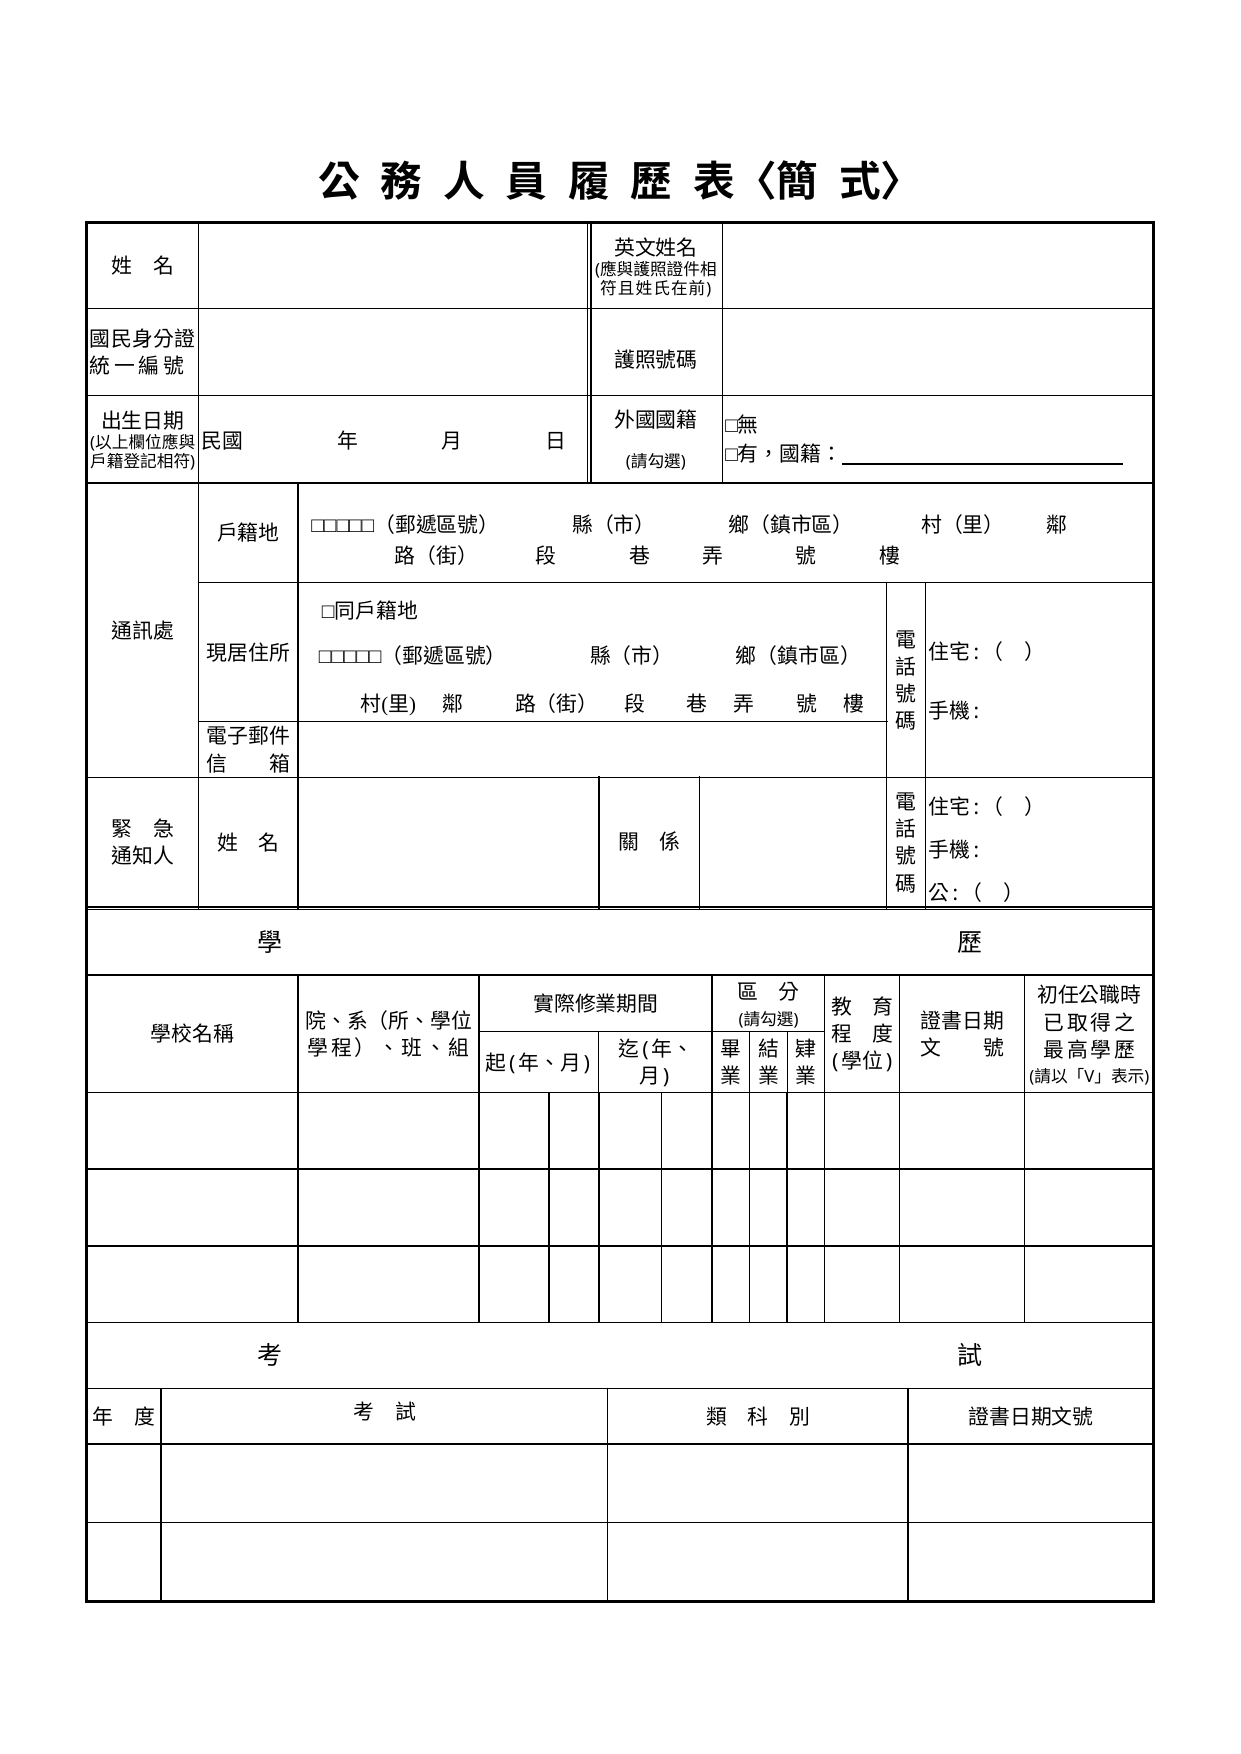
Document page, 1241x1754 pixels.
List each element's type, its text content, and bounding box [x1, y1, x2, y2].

table_cell [608, 1445, 907, 1521]
table_cell [600, 1093, 661, 1168]
table_cell [550, 1093, 598, 1168]
table_cell [900, 1170, 1024, 1245]
text 公 務 人 員 履 歷 表〈簡 式〉 [89, 148, 1152, 208]
table_cell [88, 1247, 297, 1321]
table_cell 電話號碼 [887, 778, 925, 906]
table_cell 住宅:（ ） 手機: 公:（ ） [926, 778, 1152, 906]
table_header 英文姓名 (應與護照證件相符且姓氏在前) [592, 224, 722, 308]
table_cell [299, 1247, 478, 1321]
table_cell 院、系（所、學位 學程）、班、組 [299, 976, 478, 1092]
table_header [723, 224, 1152, 308]
table_cell [900, 1093, 1024, 1168]
table_cell 證書日期文號 [909, 1389, 1152, 1443]
table_cell 實際修業期間 [480, 976, 711, 1031]
table_cell [750, 1093, 786, 1168]
table_cell [750, 1247, 786, 1321]
table_cell [909, 1445, 1152, 1521]
table_cell □無 □有，國籍： [723, 396, 1152, 482]
table_cell [700, 778, 886, 906]
table_cell [600, 1247, 661, 1321]
table_cell 國民身分證統一編號 [88, 309, 198, 395]
table_cell [88, 1170, 297, 1245]
table_cell [162, 1445, 607, 1521]
table_cell 關 係 [600, 778, 699, 906]
table_cell [1025, 1093, 1152, 1168]
table_cell [88, 1523, 160, 1599]
table_cell 區 分 (請勾選) [713, 976, 824, 1031]
table_cell [162, 1523, 607, 1599]
table_cell [713, 1170, 749, 1245]
table_cell 護照號碼 [592, 309, 722, 395]
table_cell 考 試 [162, 1389, 607, 1443]
table_cell [299, 1093, 478, 1168]
table_cell [480, 1247, 548, 1321]
table_cell [88, 1093, 297, 1168]
table_cell [1025, 1170, 1152, 1245]
table_cell [600, 1170, 661, 1245]
table_cell 證書日期 文 號 [900, 976, 1024, 1092]
table_cell [662, 1247, 711, 1321]
table_cell 學 歷 [88, 910, 1152, 974]
table_cell 迄(年、月) [599, 1032, 711, 1092]
table_cell [662, 1170, 711, 1245]
table_cell 初任公職時 已取得之 最高學歷 (請以「V」表示) [1025, 976, 1152, 1092]
table_cell [480, 1170, 548, 1245]
table_cell [713, 1093, 749, 1168]
table_header [199, 224, 587, 308]
table_cell 戶籍地 [199, 484, 297, 582]
table_cell [788, 1170, 824, 1245]
table_cell 畢業 [713, 1032, 749, 1092]
table_cell 出生日期 (以上欄位應與戶籍登記相符) [88, 396, 198, 482]
table_cell [900, 1247, 1024, 1321]
table_cell 緊 急 通知人 [88, 778, 198, 906]
table_cell [550, 1170, 598, 1245]
table_cell [608, 1523, 907, 1599]
table_cell [88, 1445, 160, 1521]
table_cell [480, 1093, 548, 1168]
table_cell □□□□□（郵遞區號） 縣（市） 鄉（鎮市區） 村（里） 鄰 路（街） 段 巷 弄 號 樓 [299, 484, 1152, 582]
table_cell 肄業 [788, 1032, 824, 1092]
table_cell 現居住所 [199, 583, 297, 721]
table_cell 民國 年 月 日 [199, 396, 587, 482]
table_header 姓 名 [88, 224, 198, 308]
table_cell [825, 1093, 899, 1168]
table_cell [825, 1170, 899, 1245]
table_cell 外國國籍 (請勾選) [592, 396, 722, 482]
table_cell □同戶籍地 □□□□□（郵遞區號） 縣（市） 鄉（鎮市區） 村(里) 鄰 路（街） 段 巷 弄 號 樓 [299, 583, 886, 721]
table_cell [788, 1093, 824, 1168]
table_cell 考 試 [88, 1323, 1152, 1388]
table_cell [199, 309, 587, 395]
table_cell [825, 1247, 899, 1321]
table_cell [299, 778, 598, 906]
table_cell [750, 1170, 786, 1245]
table_cell 電子郵件 信 箱 [199, 722, 297, 776]
table_cell [662, 1093, 711, 1168]
table_cell [299, 722, 886, 776]
table_cell 年 度 [88, 1389, 160, 1443]
table_cell 學校名稱 [88, 976, 297, 1092]
table_cell [550, 1247, 598, 1321]
table_cell 通訊處 [88, 484, 198, 776]
table_cell 姓 名 [199, 778, 297, 906]
table_cell 起(年、月) [480, 1032, 598, 1092]
table_cell [723, 309, 1152, 395]
table_cell [909, 1523, 1152, 1599]
table_cell 類 科 別 [608, 1389, 907, 1443]
table_cell 住宅:（ ） 手機: [926, 583, 1152, 776]
table_cell 結業 [750, 1032, 787, 1092]
table_cell [299, 1170, 478, 1245]
table_cell [713, 1247, 749, 1321]
table_cell [1025, 1247, 1152, 1321]
table_cell [788, 1247, 824, 1321]
table_cell 電話號碼 [887, 583, 925, 776]
table_cell 教 育 程 度 (學位) [825, 976, 899, 1092]
